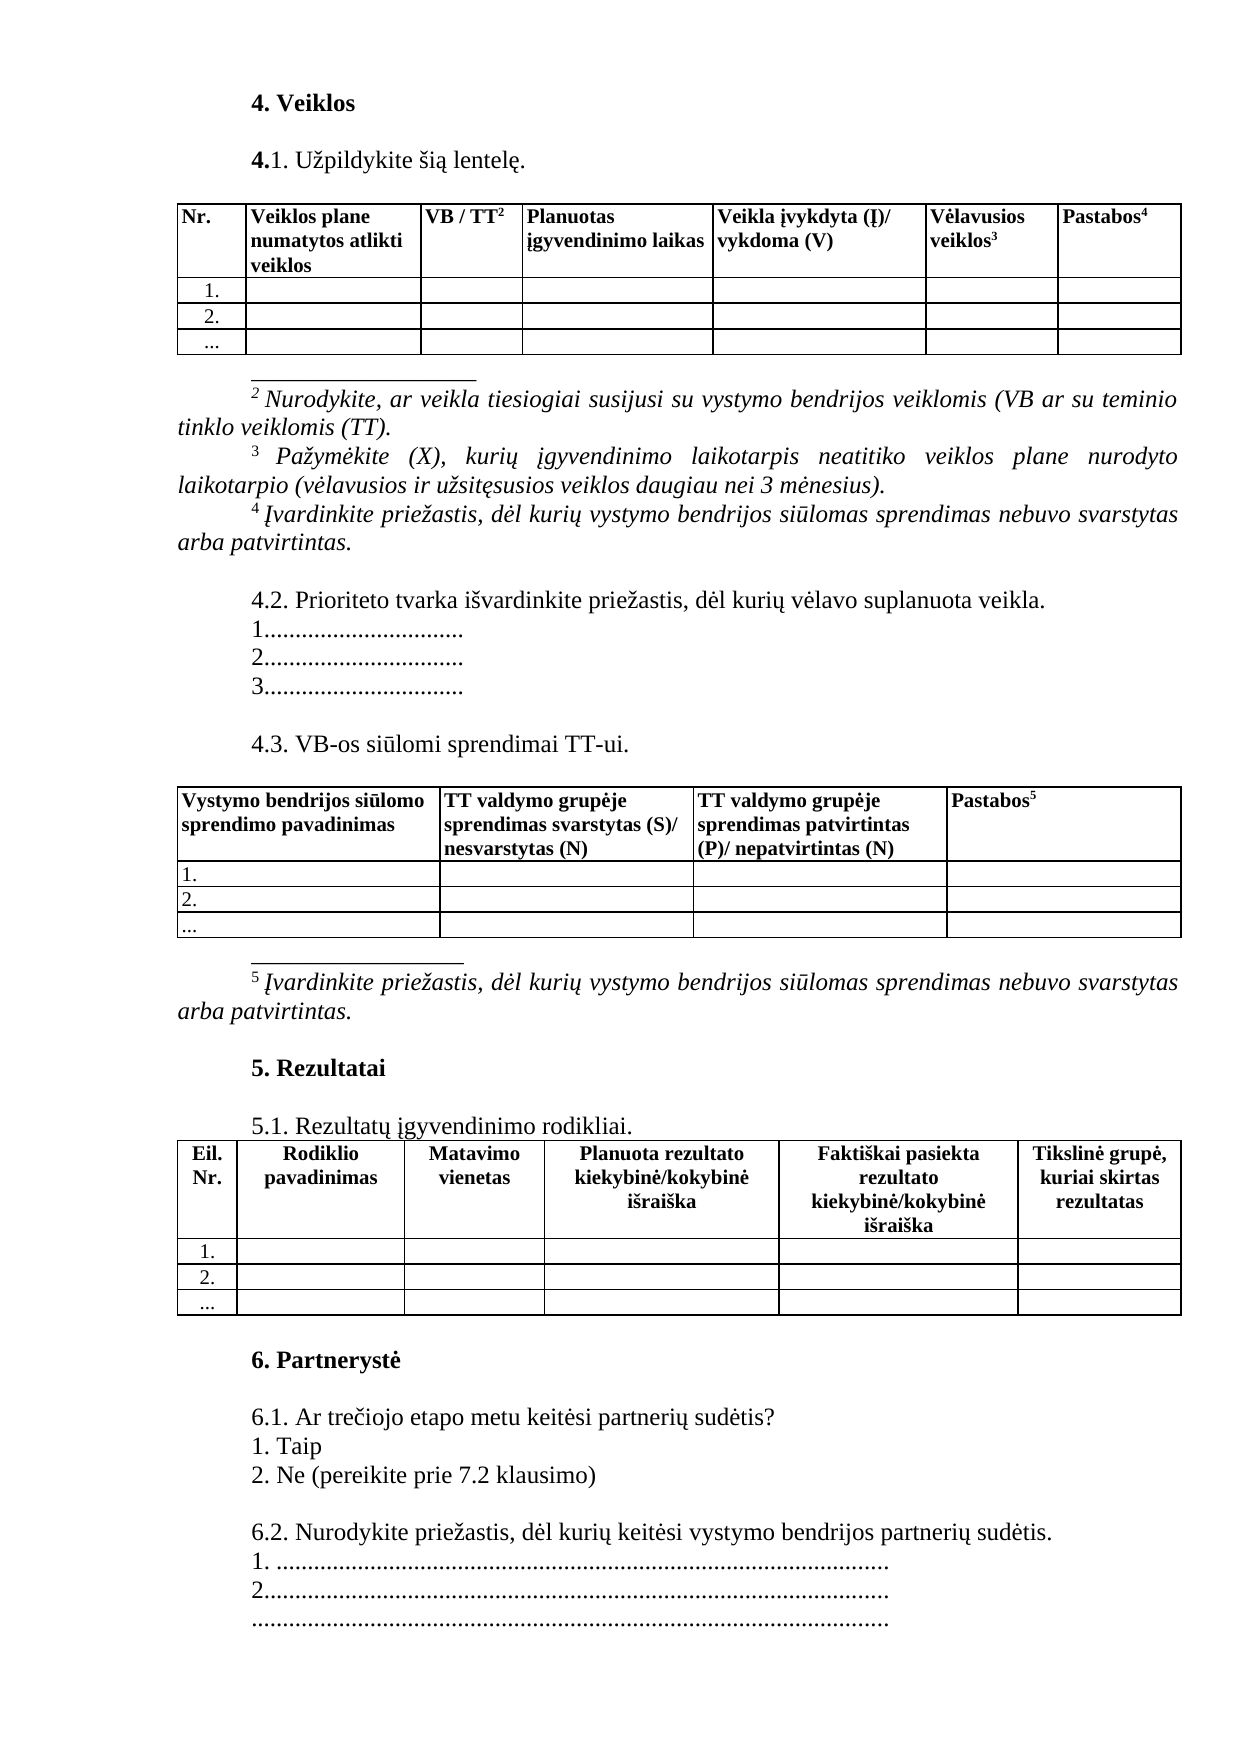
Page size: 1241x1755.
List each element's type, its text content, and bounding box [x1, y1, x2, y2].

table_cell [689, 887, 693, 911]
text 4.2. Prioriteto tvarka išvardinkite priežastis, dėl kurių vėlavo suplanuota veikla. [177, 585, 1181, 614]
table_header Vystymo bendrijos siūlomo sprendimo pavadinimas [178, 788, 439, 860]
table_cell [518, 330, 522, 353]
table_cell [518, 278, 522, 302]
table_cell [523, 330, 527, 353]
table_header Matavimo vienetas [405, 1141, 544, 1237]
text 4.3. VB-os siūlomi sprendimai TT-ui. [177, 729, 1181, 757]
table_cell [400, 1265, 404, 1289]
table_header Pastabos5 [948, 788, 1180, 860]
table_cell [540, 1265, 544, 1289]
table_cell [405, 1265, 409, 1289]
table_cell [518, 304, 522, 328]
table_header Vėlavusios veiklos3 [927, 205, 1057, 277]
text 5. Rezultatai [177, 1053, 1181, 1082]
table_header Tikslinė grupė, kuriai skirtas rezultatas [1019, 1141, 1180, 1237]
text 2 Nurodykite, ar veikla tiesiogiai susijusi su vystymo bendrijos veiklomis (VB ar su teminio tinklo veiklomis (TT). [177, 384, 1181, 441]
text 4.1. Užpildykite šią lentelę. [177, 145, 1181, 174]
table_cell [689, 862, 693, 886]
text 6.2. Nurodykite priežastis, dėl kurių keitėsi vystymo bendrijos partnerių sudėtis. [177, 1517, 1181, 1546]
text 4 Įvardinkite priežastis, dėl kurių vystymo bendrijos siūlomas sprendimas nebuvo svarstytas arba patvirtintas. [177, 499, 1181, 556]
text 5.1. Rezultatų įgyvendinimo rodikliai. [177, 1111, 1181, 1140]
text 2................................ [177, 642, 1181, 671]
text 3................................ [177, 671, 1181, 700]
text 2.. [177, 1575, 1181, 1603]
table_header Pastabos4 [1059, 205, 1180, 277]
text 4. Veiklos [177, 88, 1181, 117]
text 2. Ne (pereikite prie 7.2 klausimo) [177, 1460, 1181, 1488]
table_header VB / TT2 [422, 205, 522, 277]
text _________________ [177, 938, 1181, 967]
table_cell [523, 278, 527, 302]
text . [177, 1603, 1181, 1632]
table_header Rodiklio pavadinimas [238, 1141, 404, 1237]
table_cell [540, 1290, 544, 1314]
text 5 Įvardinkite priežastis, dėl kurių vystymo bendrijos siūlomas sprendimas nebuvo svarstytas arba patvirtintas. [177, 967, 1181, 1025]
table_cell [400, 1239, 404, 1263]
table_cell [689, 913, 693, 937]
table_cell [405, 1239, 409, 1263]
table_header Veikla įvykdyta (Į)/ vykdoma (V) [714, 205, 925, 277]
table_cell [540, 1239, 544, 1263]
text 1. Taip [177, 1431, 1181, 1460]
table_header Eil. Nr. [178, 1141, 236, 1237]
text __________________ [177, 355, 1181, 384]
text 1................................ [177, 614, 1181, 642]
text 6.1. Ar trečiojo etapo metu keitėsi partnerių sudėtis? [177, 1402, 1181, 1431]
text 6. Partnerystė [177, 1345, 1181, 1373]
table_cell [523, 304, 527, 328]
table_cell [400, 1290, 404, 1314]
text 3 Pažymėkite (X), kurių įgyvendinimo laikotarpis neatitiko veiklos plane nurodyto laikotarpio (vėlavusios ir užsitęsusios veiklos daugiau nei 3 mėnesius). [177, 441, 1181, 499]
text 1. [177, 1546, 1181, 1575]
table_cell [405, 1290, 409, 1314]
table_header Planuotas įgyvendinimo laikas [523, 205, 712, 277]
table_header Nr. [178, 205, 245, 277]
table_header Planuota rezultato kiekybinė/kokybinė išraiška [545, 1141, 778, 1237]
